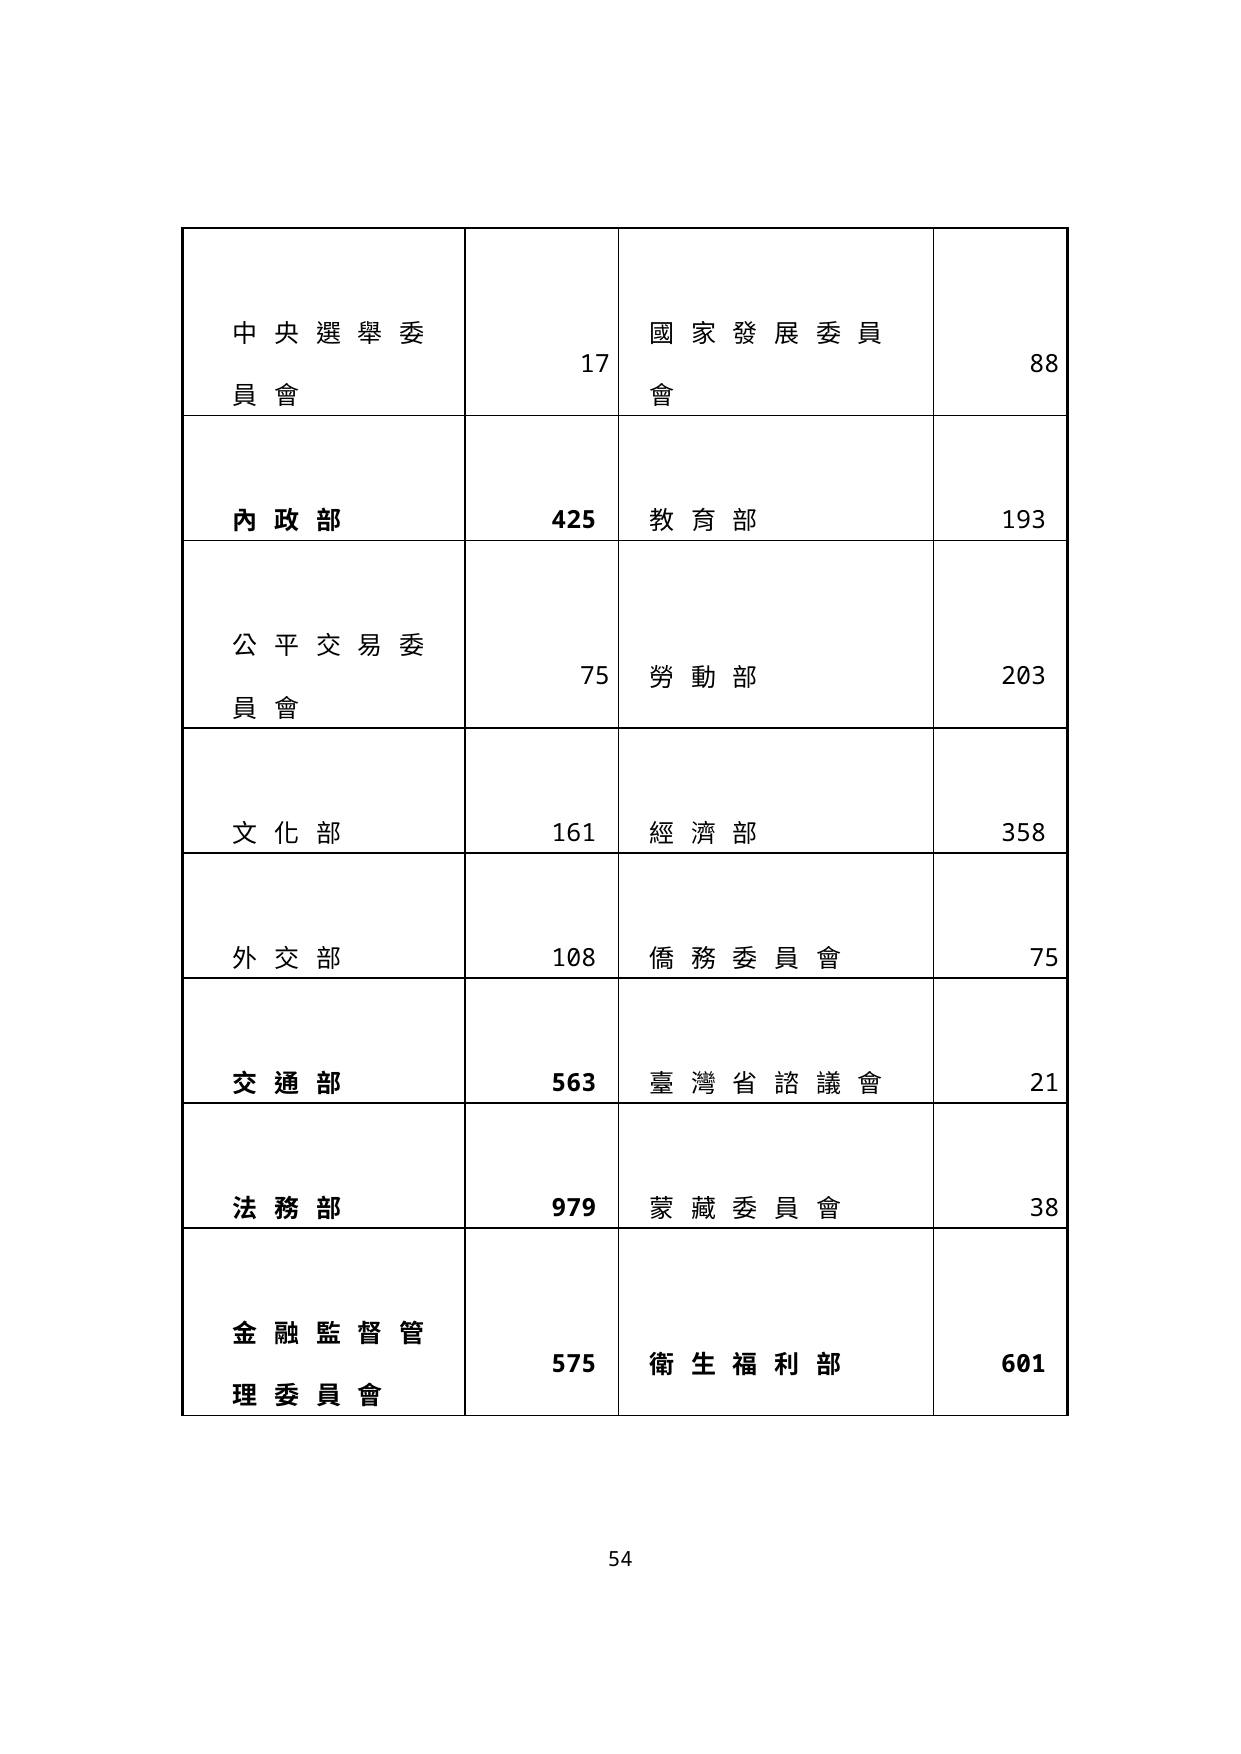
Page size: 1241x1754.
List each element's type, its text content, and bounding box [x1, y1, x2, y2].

table_cell 公平交易委員會 [184, 541, 464, 727]
table_cell 203 [934, 541, 1066, 727]
table_cell 國家發展委員會 [619, 229, 933, 415]
table_cell 文化部 [184, 729, 464, 852]
table_cell 內政部 [184, 416, 464, 540]
table_cell 17 [466, 229, 618, 415]
table_cell 575 [466, 1229, 618, 1415]
table_cell 蒙藏委員會 [619, 1104, 933, 1227]
table_cell 425 [466, 416, 618, 540]
table_cell 193 [934, 416, 1066, 540]
table_cell 563 [466, 979, 618, 1102]
table_cell 979 [466, 1104, 618, 1227]
table_cell 法務部 [184, 1104, 464, 1227]
table_cell 75 [934, 854, 1066, 977]
table_cell 21 [934, 979, 1066, 1102]
table_cell 經濟部 [619, 729, 933, 852]
table_cell 88 [934, 229, 1066, 415]
table_cell 衛生福利部 [619, 1229, 933, 1415]
table_cell 358 [934, 729, 1066, 852]
table_cell 中央選舉委員會 [184, 229, 464, 415]
table_cell 161 [466, 729, 618, 852]
table_cell 勞動部 [619, 541, 933, 727]
table_cell 108 [466, 854, 618, 977]
table_cell 交通部 [184, 979, 464, 1102]
table_cell 75 [466, 541, 618, 727]
table_cell 金融監督管理委員會 [184, 1229, 464, 1415]
table_cell 臺灣省諮議會 [619, 979, 933, 1102]
table_cell 教育部 [619, 416, 933, 540]
table_cell 外交部 [184, 854, 464, 977]
table_cell 601 [934, 1229, 1066, 1415]
table_cell 38 [934, 1104, 1066, 1227]
table_cell 僑務委員會 [619, 854, 933, 977]
